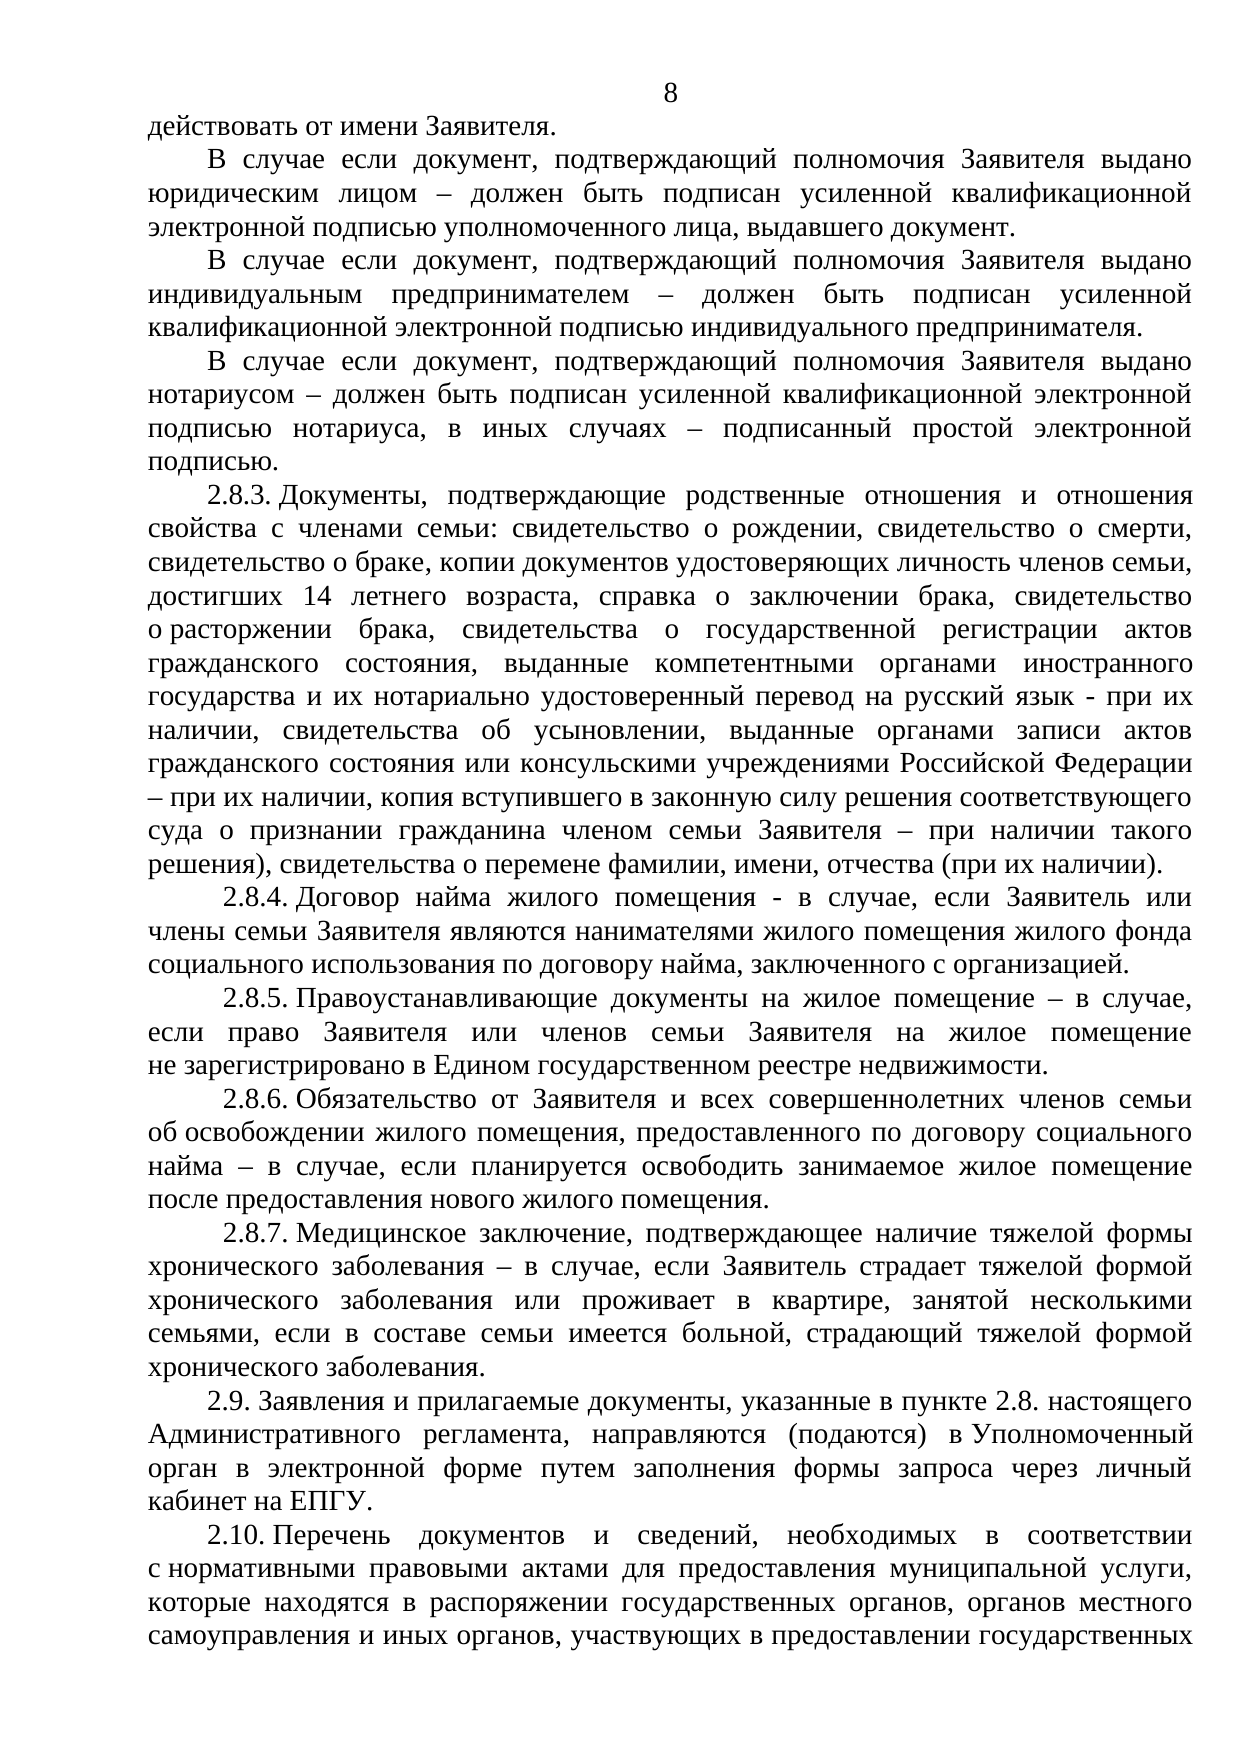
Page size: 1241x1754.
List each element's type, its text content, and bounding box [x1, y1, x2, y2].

text 2.8.6. Обязательство от Заявителя и всех совершеннолетних членов семьи об освобождении жилого помещения, предоставленного по договору социального найма – в случае, если планируется освободить занимаемое жилое помещение после предоставления нового жилого помещения. [148, 1081, 1193, 1215]
text В случае если документ, подтверждающий полномочия Заявителя выдано нотариусом – должен быть подписан усиленной квалификационной электронной подписью нотариуса, в иных случаях – подписанный простой электронной подписью. [148, 343, 1193, 477]
text 2.8.4. Договор найма жилого помещения - в случае, если Заявитель или члены семьи Заявителя являются нанимателями жилого помещения жилого фонда социального использования по договору найма, заключенного с организацией. [148, 880, 1193, 981]
text 2.9. Заявления и прилагаемые документы, указанные в пункте 2.8. настоящего Административного регламента, направляются (подаются) в Уполномоченный орган в электронной форме путем заполнения формы запроса через личный кабинет на ЕПГУ. [148, 1383, 1193, 1517]
text 2.8.7. Медицинское заключение, подтверждающее наличие тяжелой формы хронического заболевания – в случае, если Заявитель страдает тяжелой формой хронического заболевания или проживает в квартире, занятой несколькими семьями, если в составе семьи имеется больной, страдающий тяжелой формой хронического заболевания. [148, 1215, 1193, 1383]
text 2.8.5. Правоустанавливающие документы на жилое помещение – в случае, если право Заявителя или членов семьи Заявителя на жилое помещение не зарегистрировано в Едином государственном реестре недвижимости. [148, 981, 1193, 1081]
text действовать от имени Заявителя. [148, 108, 1193, 142]
text В случае если документ, подтверждающий полномочия Заявителя выдано юридическим лицом – должен быть подписан усиленной квалификационной электронной подписью уполномоченного лица, выдавшего документ. [148, 142, 1193, 243]
text 2.8.3. Документы, подтверждающие родственные отношения и отношения свойства с членами семьи: свидетельство о рождении, свидетельство о смерти, свидетельство о браке, копии документов удостоверяющих личность членов семьи, достигших 14 летнего возраста, справка о заключении брака, свидетельство о расторжении брака, свидетельства о государственной регистрации актов гражданского состояния, выданные компетентными органами иностранного государства и их нотариально удостоверенный перевод на русский язык - при их наличии, свидетельства об усыновлении, выданные органами записи актов гражданского состояния или консульскими учреждениями Российской Федерации – при их наличии, копия вступившего в законную силу решения соответствующего суда о признании гражданина членом семьи Заявителя – при наличии такого решения), свидетельства о перемене фамилии, имени, отчества (при их наличии). [148, 477, 1193, 880]
text 2.10. Перечень документов и сведений, необходимых в соответствии с нормативными правовыми актами для предоставления муниципальной услуги, которые находятся в распоряжении государственных органов, органов местного самоуправления и иных органов, участвующих в предоставлении государственных [148, 1517, 1193, 1651]
text В случае если документ, подтверждающий полномочия Заявителя выдано индивидуальным предпринимателем – должен быть подписан усиленной квалификационной электронной подписью индивидуального предпринимателя. [148, 243, 1193, 343]
